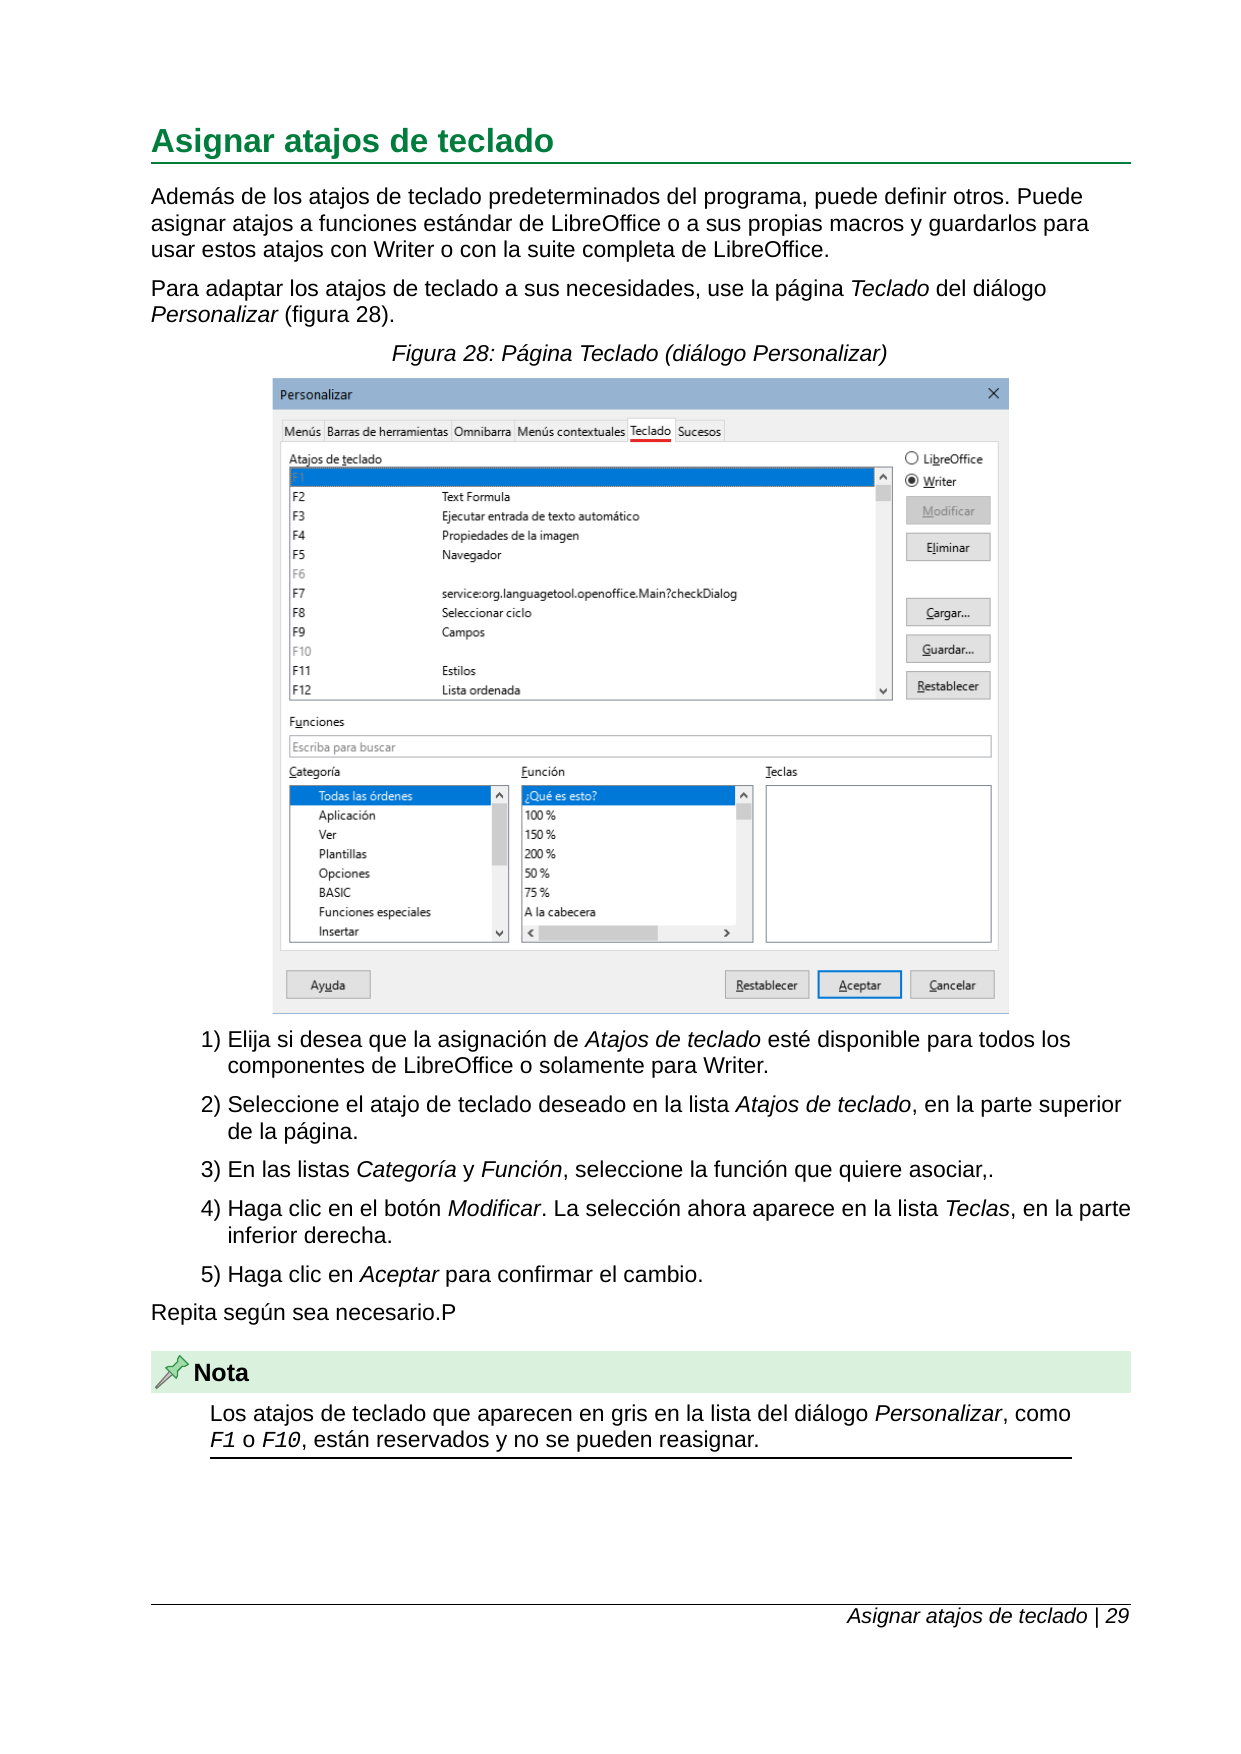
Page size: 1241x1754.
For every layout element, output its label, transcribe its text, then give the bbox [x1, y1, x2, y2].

list Elija si desea que la asignación de Atajos de teclado esté disponible para todos los componentes de LibreOffice o solamente para Writer. [227, 1026, 1131, 1079]
list Haga clic en el botón Modificar. La selección ahora aparece en la lista Teclas, en la parte inferior derecha. [227, 1195, 1131, 1248]
subtitle Nota [193, 1351, 1131, 1393]
subtitle Asignar atajos de teclado [151, 121, 1131, 162]
list En las listas Categoría y Función, seleccione la función que quiere asociar,. [227, 1156, 1131, 1183]
list Seleccione el atajo de teclado deseado en la lista Atajos de teclado, en la parte superior de la página. [227, 1091, 1131, 1144]
text Los atajos de teclado que aparecen en gris en la lista del diálogo Personalizar, como F1 o F10, están reservados y no se pueden reasignar. [209, 1400, 1072, 1459]
picture [272, 378, 1009, 1014]
text Repita según sea necesario.P [151, 1299, 1131, 1326]
text Además de los atajos de teclado predeterminados del programa, puede definir otros. Puede asignar atajos a funciones estándar de LibreOffice o a sus propias macros y guardarlos para usar estos atajos con Writer o con la suite completa de LibreOffice. [151, 183, 1131, 262]
list Haga clic en Aceptar para confirmar el cambio. [227, 1261, 1131, 1287]
text Figura 28: Página Teclado (diálogo Personalizar) [272, 340, 1009, 366]
list Para adaptar los atajos de teclado a sus necesidades, use la página Teclado del diálogo Personalizar (figura 28). [151, 275, 1131, 328]
